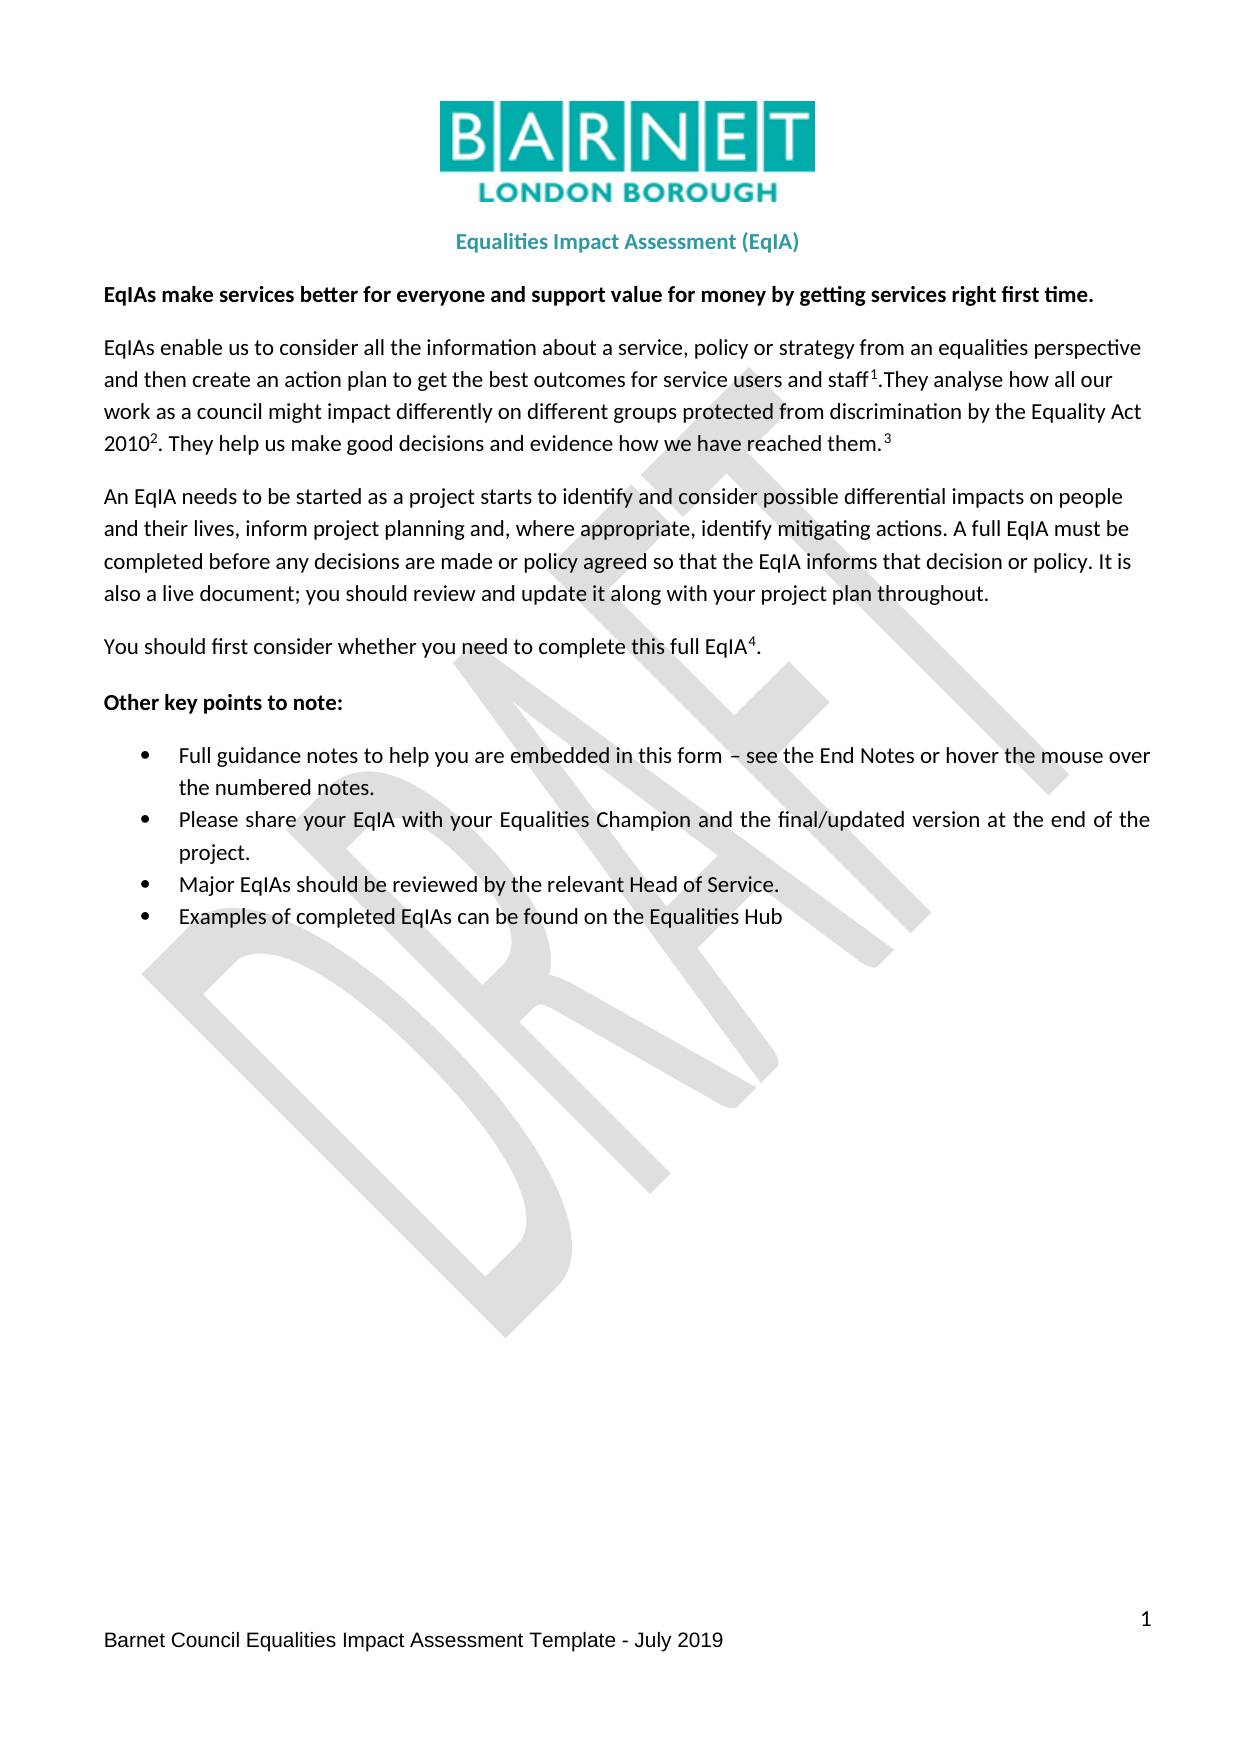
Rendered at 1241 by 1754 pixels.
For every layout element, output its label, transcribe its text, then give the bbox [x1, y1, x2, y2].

list Major EqIAs should be reviewed by the relevant Head of Service. [511, 870, 624, 898]
list Please share your EqIA with your Equalities Champion and the final/updated version at the end of the project. [141, 805, 321, 866]
text You should first consider whether you need to complete this full EqIA. [103, 632, 636, 660]
list Examples of completed EqIAs can be found on the Equalities Hub [717, 902, 816, 930]
list Please share your EqIA with your Equalities Champion and the final/updated version at the end of the project. [348, 818, 467, 866]
list Major EqIAs should be reviewed by the relevant Head of Service. [141, 870, 353, 898]
text Equalities Impact Assessment (EqIA) [103, 227, 1152, 255]
text You should first consider whether you need to complete this full EqIA. [653, 632, 912, 660]
list Full guidance notes to help you are embedded in this form – see the End Notes or hover the mouse over the numbered notes. [141, 741, 553, 801]
list Major EqIAs should be reviewed by the relevant Head of Service. [369, 870, 494, 898]
text EqIAs make services better for everyone and support value for money by getting services right first time. [103, 280, 1152, 308]
list Examples of completed EqIAs can be found on the Equalities Hub [533, 902, 647, 930]
text An EqIA needs to be started as a project starts to identify and consider possible differential impacts on people and their lives, inform project planning and, where appropriate, identify mitigating actions. A full EqIA must be completed before any decisions are made or policy agreed so that the EqIA informs that decision or policy. It is also a live document; you should review and update it along with your project plan throughout. [778, 482, 1152, 607]
list Full guidance notes to help you are embedded in this form – see the End Notes or hover the mouse over the numbered notes. [544, 741, 643, 801]
list Examples of completed EqIAs can be found on the Equalities Hub [915, 902, 1152, 930]
text [709, 688, 760, 714]
text [817, 688, 968, 716]
list Examples of completed EqIAs can be found on the Equalities Hub [401, 902, 509, 930]
list Please share your EqIA with your Equalities Champion and the final/updated version at the end of the project. [446, 805, 601, 866]
list Full guidance notes to help you are embedded in this form – see the End Notes or hover the mouse over the numbered notes. [777, 741, 1152, 801]
list Full guidance notes to help you are embedded in this form – see the End Notes or hover the mouse over the numbered notes. [611, 741, 777, 801]
list Please share your EqIA with your Equalities Champion and the final/updated version at the end of the project. [592, 805, 716, 866]
list Major EqIAs should be reviewed by the relevant Head of Service. [787, 870, 874, 898]
list Major EqIAs should be reviewed by the relevant Head of Service. [640, 870, 702, 898]
list Examples of completed EqIAs can be found on the Equalities Hub [141, 902, 385, 930]
list Please share your EqIA with your Equalities Champion and the final/updated version at the end of the project. [826, 805, 1152, 866]
text EqIAs enable us to consider all the information about a service, policy or strategy from an equalities perspective and then create an action plan to get the best outcomes for service users and staff.They analyse how all our work as a council might impact differently on different groups protected from discrimination by the Equality Act 2010. They help us make good decisions and evidence how we have reached them. [103, 333, 1152, 457]
list Major EqIAs should be reviewed by the relevant Head of Service. [891, 870, 1152, 898]
text [984, 688, 1152, 716]
text An EqIA needs to be started as a project starts to identify and consider possible differential impacts on people and their lives, inform project planning and, where appropriate, identify mitigating actions. A full EqIA must be completed before any decisions are made or policy agreed so that the EqIA informs that decision or policy. It is also a live document; you should review and update it along with your project plan throughout. [103, 482, 859, 607]
text [539, 688, 692, 716]
text You should first consider whether you need to complete this full EqIA. [928, 632, 1152, 660]
list Please share your EqIA with your Equalities Champion and the final/updated version at the end of the project. [699, 805, 842, 866]
text Other key points to note: [103, 688, 491, 716]
list Examples of completed EqIAs can be found on the Equalities Hub [831, 902, 906, 930]
